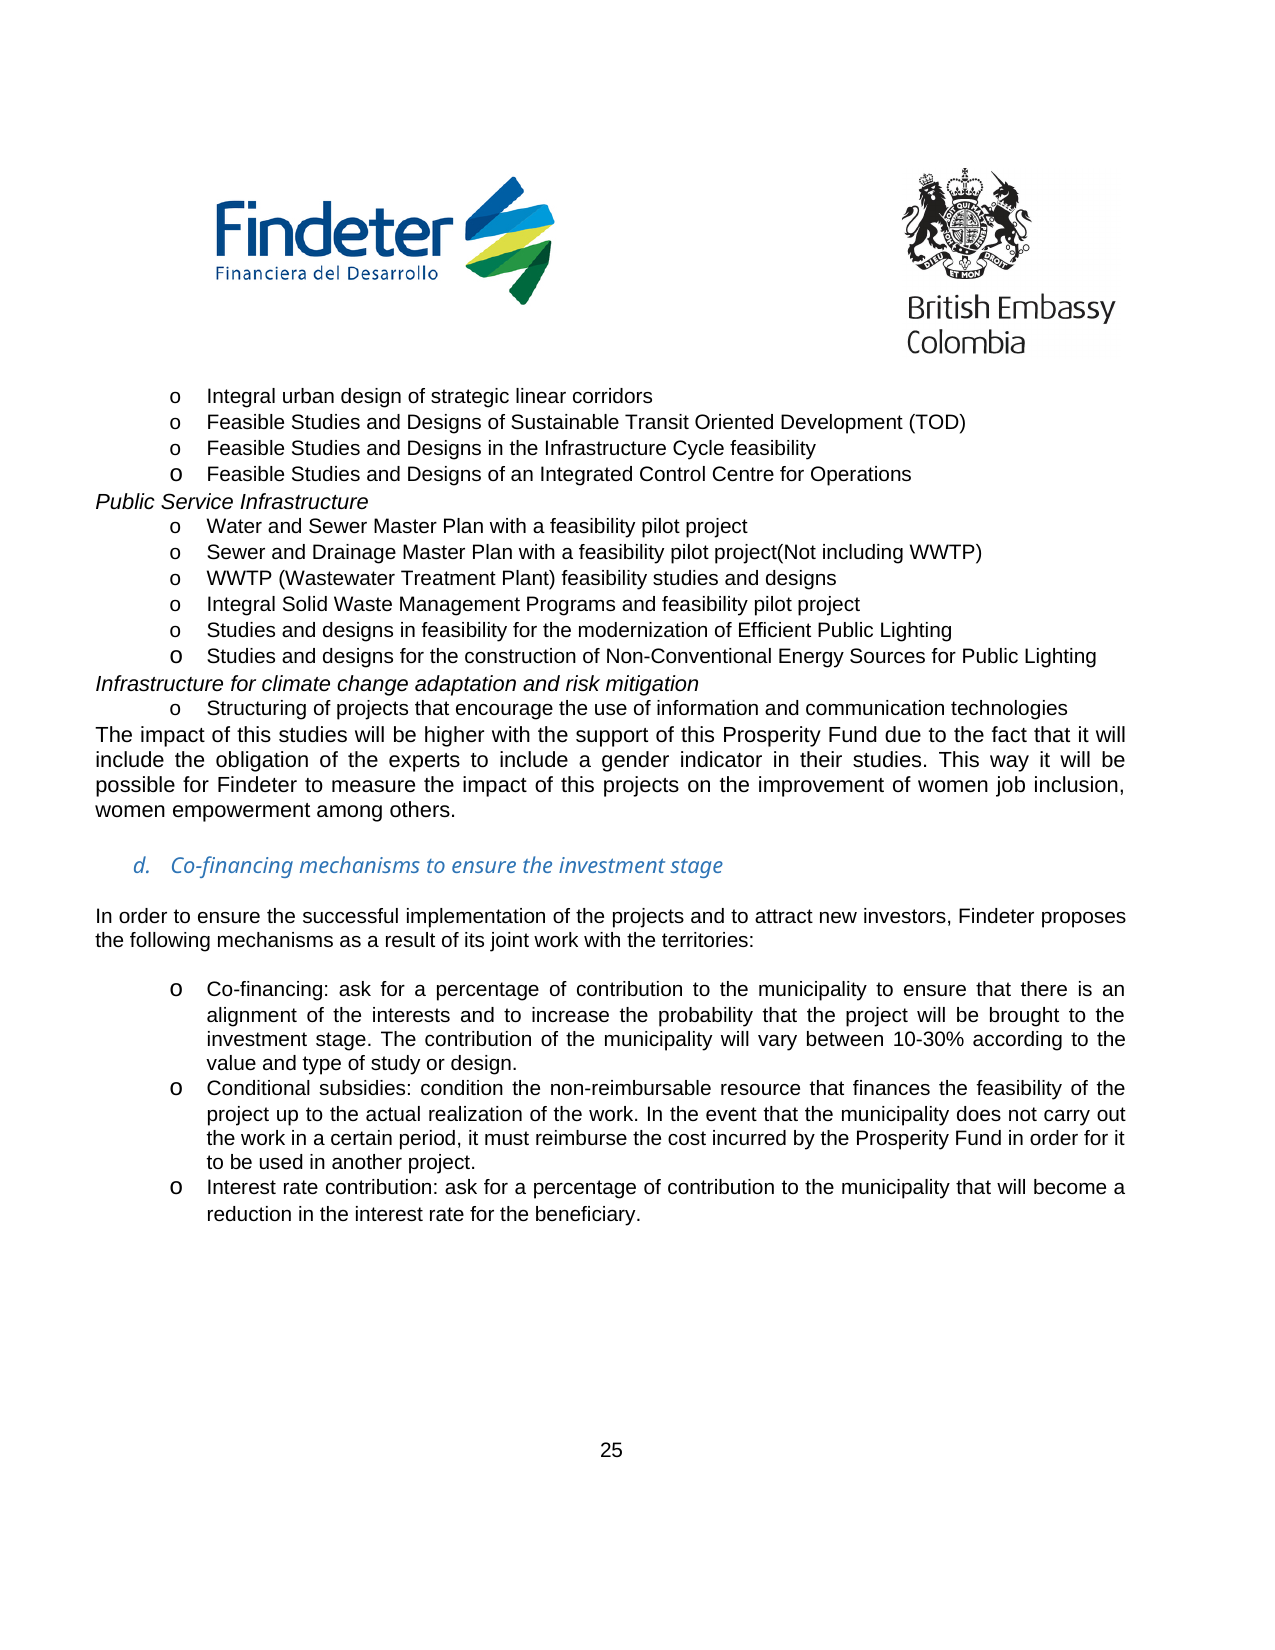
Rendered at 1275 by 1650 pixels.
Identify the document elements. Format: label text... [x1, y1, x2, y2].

list Feasible Studies and Designs of an Integrated Control Centre for Operations [169, 462, 1127, 489]
list Structuring of projects that encourage the use of information and communication technologies [169, 696, 1127, 721]
list Integral urban design of strategic linear corridors [169, 384, 1127, 410]
text In order to ensure the successful implementation of the projects and to attract new investors, Findeter proposes the following mechanisms as a result of its joint work with the territories: [95, 904, 1127, 952]
list Studies and designs for the construction of Non-Conventional Energy Sources for Public Lighting [169, 643, 1127, 670]
list Integral Solid Waste Management Programs and feasibility pilot project [169, 592, 1127, 617]
list Studies and designs in feasibility for the modernization of Efficient Public Lighting [169, 617, 1127, 643]
list Conditional subsidies: condition the non-reimbursable resource that finances the feasibility of the project up to the actual realization of the work. In the event that the municipality does not carry out the work in a certain period, it must reimburse the cost incurred by the Prosperity Fund in order for it to be used in another project. [169, 1075, 1127, 1174]
text Public Service Infrastructure [95, 489, 1127, 514]
list Feasible Studies and Designs of Sustainable Transit Oriented Development (TOD) [169, 410, 1127, 436]
text The impact of this studies will be higher with the support of this Prosperity Fund due to the fact that it will include the obligation of the experts to include a gender indicator in their studies. This way it will be possible for Findeter to measure the impact of this projects on the improvement of women job inclusion, women empowerment among others. [95, 721, 1127, 822]
list Interest rate contribution: ask for a percentage of contribution to the municipality that will become a reduction in the interest rate for the beneficiary. [169, 1174, 1127, 1225]
list Feasible Studies and Designs in the Infrastructure Cycle feasibility [169, 436, 1127, 462]
text Infrastructure for climate change adaptation and risk mitigation [95, 670, 1127, 696]
list Co-financing: ask for a percentage of contribution to the municipality to ensure that there is an alignment of the interests and to increase the probability that the project will be brought to the investment stage. The contribution of the municipality will vary between 10-30% according to the value and type of study or design. [169, 976, 1127, 1075]
list WWTP (Wastewater Treatment Plant) feasibility studies and designs [169, 566, 1127, 592]
list Sewer and Drainage Master Plan with a feasibility pilot project(Not including WWTP) [169, 540, 1127, 566]
subtitle Co-financing mechanisms to ensure the investment stage [133, 850, 1127, 880]
list Water and Sewer Master Plan with a feasibility pilot project [169, 514, 1127, 540]
